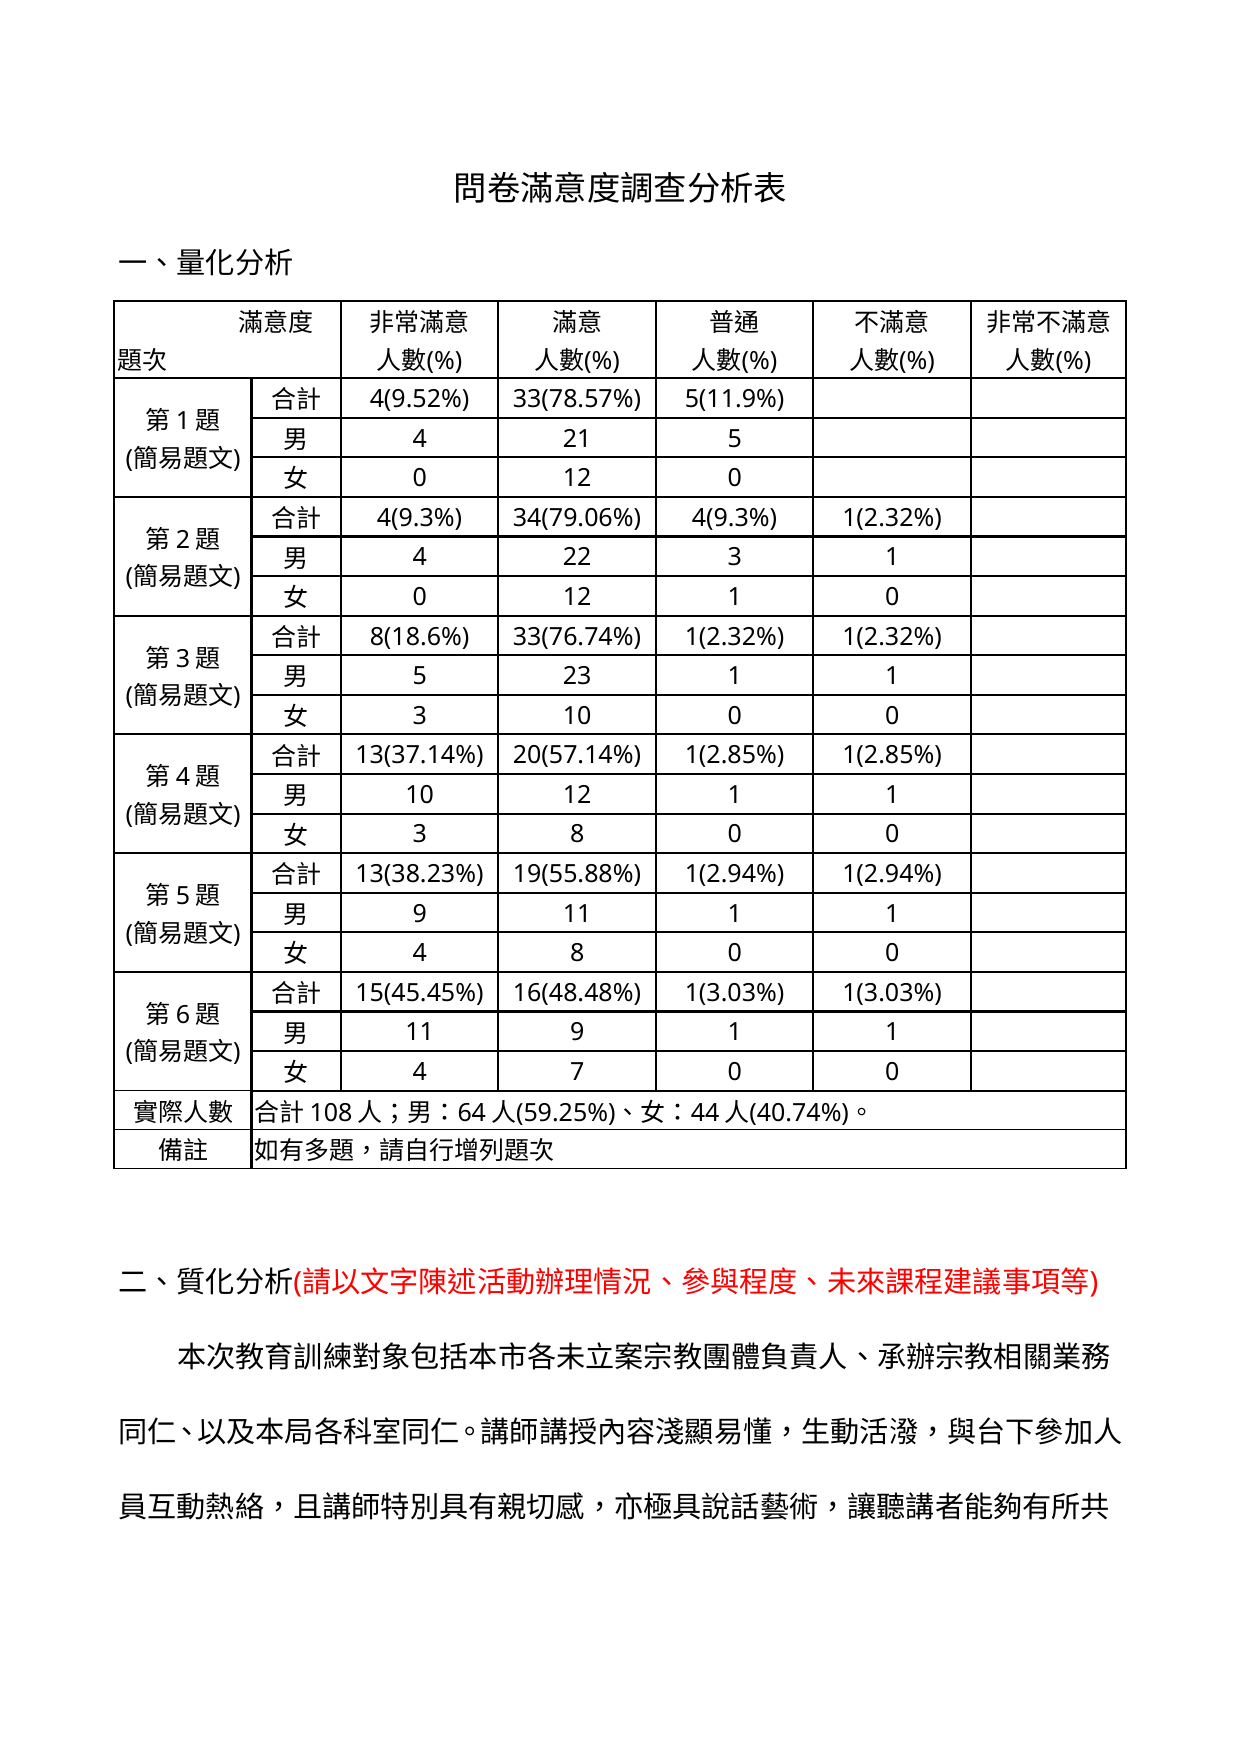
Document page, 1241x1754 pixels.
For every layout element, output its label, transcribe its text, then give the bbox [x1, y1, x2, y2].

table_cell 合計 [253, 973, 340, 1010]
table_cell 1(2.32%) [814, 617, 970, 654]
table_cell 1(2.32%) [657, 617, 812, 654]
table_cell 實際人數 [115, 1091, 250, 1129]
table_cell 合計 [253, 617, 340, 654]
table_cell 19(55.88%) [499, 854, 655, 892]
table_cell 女 [253, 933, 340, 971]
table_cell [972, 933, 1125, 971]
table_cell 第1題 (簡易題文) [115, 379, 250, 496]
table_cell 3 [657, 538, 812, 575]
table_header 非常滿意 人數(%) [342, 302, 497, 377]
table_cell 4 [342, 419, 497, 456]
table_cell 合計 [253, 735, 340, 773]
table_cell 12 [499, 577, 655, 614]
table_cell 1(2.85%) [814, 735, 970, 773]
table_cell 1 [657, 1013, 812, 1050]
table_cell 0 [657, 458, 812, 496]
table_cell 3 [342, 815, 497, 852]
table_cell 1(2.94%) [814, 854, 970, 892]
table_cell [972, 1052, 1125, 1089]
table_cell 0 [814, 815, 970, 852]
text 本次教育訓練對象包括本市各未立案宗教團體負責人、承辦宗教相關業務同仁、以及本局各科室同仁。講師講授內容淺顯易懂，生動活潑，與台下參加人員互動熱絡，且講師特別具有親切感，亦極具說話藝術，讓聽講者能夠有所共 [118, 1319, 1122, 1544]
table_cell 合計108人；男：64人(59.25%)、女：44人(40.74%)。 [253, 1092, 1125, 1129]
table_cell 1 [657, 894, 812, 931]
table_cell [972, 696, 1125, 733]
table_cell 12 [499, 775, 655, 812]
table_cell 11 [499, 894, 655, 931]
table_cell 1 [657, 577, 812, 614]
table_cell [972, 854, 1125, 892]
table_cell 1 [814, 775, 970, 812]
table_cell [972, 894, 1125, 931]
table_cell [972, 379, 1125, 417]
text 一、量化分析 [118, 225, 1122, 300]
table_cell 男 [253, 538, 340, 575]
table_cell 合計 [253, 379, 340, 417]
table_header 滿意度 題次 [115, 302, 340, 377]
table_cell 0 [657, 696, 812, 733]
table_cell [972, 1013, 1125, 1050]
table_cell 7 [499, 1052, 655, 1089]
table_cell 合計 [253, 498, 340, 535]
text 二、質化分析(請以文字陳述活動辦理情況、參與程度、未來課程建議事項等) [118, 1244, 1122, 1319]
table_cell 10 [499, 696, 655, 733]
table_cell 0 [814, 577, 970, 614]
table_cell 0 [342, 577, 497, 614]
table_cell 1 [814, 1013, 970, 1050]
table_cell 4(9.3%) [657, 498, 812, 535]
table_cell 4(9.3%) [342, 498, 497, 535]
table_cell 合計 [253, 854, 340, 892]
table_cell 4 [342, 1052, 497, 1089]
table_cell 0 [814, 696, 970, 733]
table_cell 4 [342, 933, 497, 971]
table_cell 11 [342, 1013, 497, 1050]
table_cell 男 [253, 894, 340, 931]
table_cell 13(38.23%) [342, 854, 497, 892]
table_cell 如有多題，請自行增列題次 [253, 1130, 1125, 1168]
table_cell 第6題 (簡易題文) [115, 973, 250, 1089]
table_cell 0 [814, 933, 970, 971]
table_cell 5(11.9%) [657, 379, 812, 417]
table_cell [972, 577, 1125, 614]
table_cell [972, 419, 1125, 456]
table_cell 1 [814, 894, 970, 931]
table_cell [972, 458, 1125, 496]
table_cell 22 [499, 538, 655, 575]
table_cell 1(3.03%) [657, 973, 812, 1010]
table_cell [972, 656, 1125, 694]
table_cell 1 [657, 656, 812, 694]
table_cell 8(18.6%) [342, 617, 497, 654]
table_cell 4(9.52%) [342, 379, 497, 417]
table_cell 第2題 (簡易題文) [115, 498, 250, 614]
table_cell 男 [253, 419, 340, 456]
table_cell [814, 458, 970, 496]
table_cell 男 [253, 656, 340, 694]
table_cell [972, 538, 1125, 575]
table_cell 16(48.48%) [499, 973, 655, 1010]
table_cell 33(78.57%) [499, 379, 655, 417]
table_cell 5 [342, 656, 497, 694]
table_cell 21 [499, 419, 655, 456]
table_cell 3 [342, 696, 497, 733]
table_header 普通 人數(%) [657, 302, 812, 377]
table_cell [814, 419, 970, 456]
table_cell 1(2.85%) [657, 735, 812, 773]
text 問卷滿意度調查分析表 [118, 150, 1122, 225]
table_cell 12 [499, 458, 655, 496]
table_cell [972, 498, 1125, 535]
table_cell 5 [657, 419, 812, 456]
table_cell [972, 815, 1125, 852]
table_cell [972, 973, 1125, 1010]
table_header 非常不滿意 人數(%) [972, 302, 1125, 377]
table_cell 10 [342, 775, 497, 812]
table_cell 0 [657, 1052, 812, 1089]
table_cell 女 [253, 577, 340, 614]
table_cell 1(2.32%) [814, 498, 970, 535]
table_cell 1(3.03%) [814, 973, 970, 1010]
table_cell 女 [253, 696, 340, 733]
table_cell 女 [253, 1052, 340, 1089]
table_cell 9 [499, 1013, 655, 1050]
table_cell 1 [814, 538, 970, 575]
table_cell 男 [253, 775, 340, 812]
table_cell 0 [814, 1052, 970, 1089]
table_cell 13(37.14%) [342, 735, 497, 773]
table_cell 8 [499, 815, 655, 852]
table_header 滿意 人數(%) [499, 302, 655, 377]
table_cell 第5題 (簡易題文) [115, 854, 250, 971]
table_cell 0 [342, 458, 497, 496]
table_cell 0 [657, 933, 812, 971]
table_cell 15(45.45%) [342, 973, 497, 1010]
table_cell [972, 617, 1125, 654]
table_cell 男 [253, 1013, 340, 1050]
table_cell 1 [657, 775, 812, 812]
table_cell 第4題 (簡易題文) [115, 735, 250, 852]
table_cell 1(2.94%) [657, 854, 812, 892]
table_cell 1 [814, 656, 970, 694]
table_cell 女 [253, 815, 340, 852]
table_cell 第3題 (簡易題文) [115, 617, 250, 733]
table_cell 20(57.14%) [499, 735, 655, 773]
table_cell [814, 379, 970, 417]
table_cell 0 [657, 815, 812, 852]
table_cell 女 [253, 458, 340, 496]
table_cell 23 [499, 656, 655, 694]
table_header 不滿意 人數(%) [814, 302, 970, 377]
table_cell 9 [342, 894, 497, 931]
table_cell 4 [342, 538, 497, 575]
table_cell [972, 775, 1125, 812]
table_cell 34(79.06%) [499, 498, 655, 535]
table_cell 8 [499, 933, 655, 971]
table_cell 33(76.74%) [499, 617, 655, 654]
table_cell [972, 735, 1125, 773]
table_cell 備註 [115, 1130, 250, 1168]
